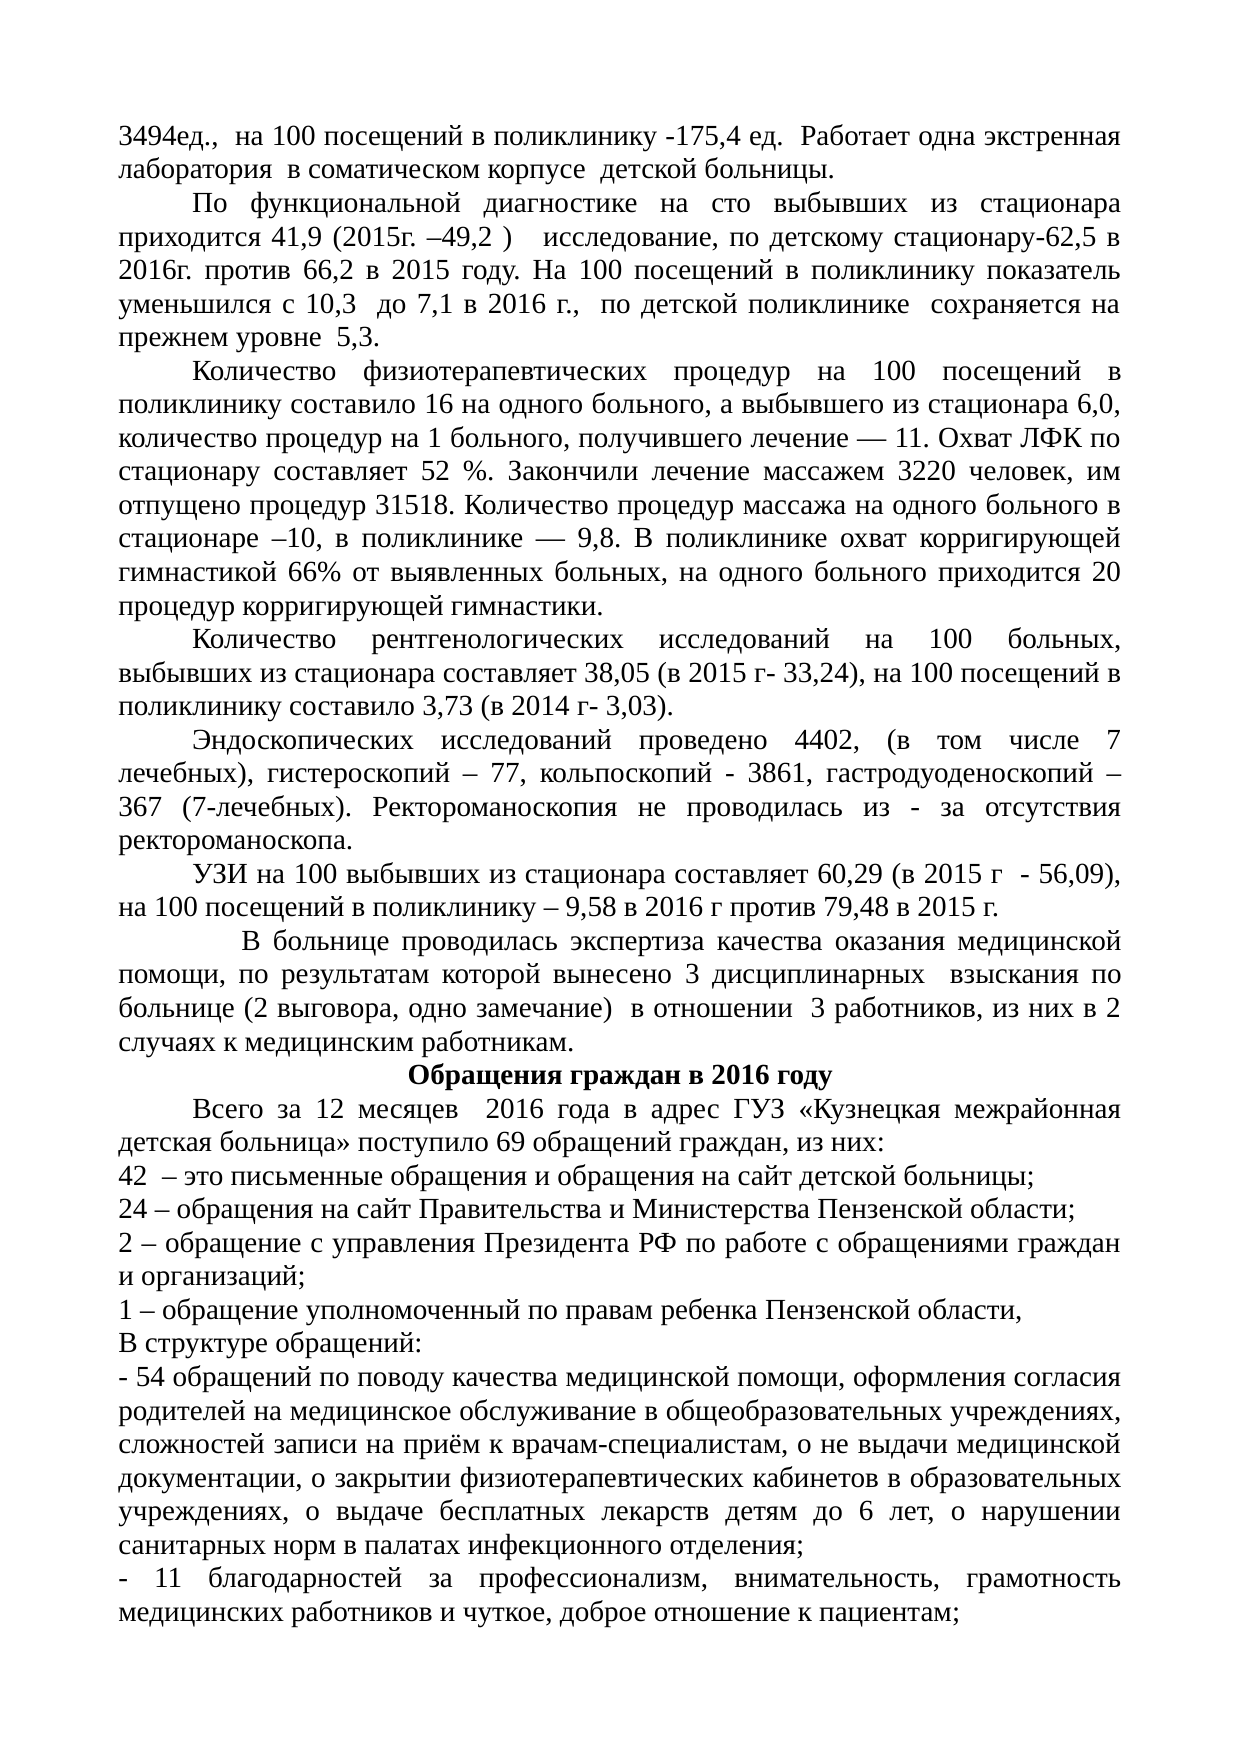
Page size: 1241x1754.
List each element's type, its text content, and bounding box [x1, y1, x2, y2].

text Эндоскопических исследований проведено 4402, (в том числе 7 лечебных), гистероскопий – 77, кольпоскопий - 3861, гастродуоденоскопий – 367 (7-лечебных). Ректороманоскопия не проводилась из - за отсутствия ректороманоскопа. [118, 722, 1122, 856]
text - 54 обращений по поводу качества медицинской помощи, оформления согласия родителей на медицинское обслуживание в общеобразовательных учреждениях, сложностей записи на приём к врачам-специалистам, о не выдачи медицинской документации, о закрытии физиотерапевтических кабинетов в образовательных учреждениях, о выдаче бесплатных лекарств детям до 6 лет, о нарушении санитарных норм в палатах инфекционного отделения; [118, 1359, 1122, 1560]
text 24 – обращения на сайт Правительства и Министерства Пензенской области; [118, 1191, 1122, 1225]
text - 11 благодарностей за профессионализм, внимательность, грамотность медицинских работников и чуткое, доброе отношение к пациентам; [118, 1560, 1122, 1627]
text В структуре обращений: [118, 1326, 1122, 1359]
text Всего за 12 месяцев 2016 года в адрес ГУЗ «Кузнецкая межрайонная детская больница» поступило 69 обращений граждан, из них: [118, 1091, 1122, 1158]
text Количество рентгенологических исследований на 100 больных, выбывших из стационара составляет 38,05 (в 2015 г- 33,24), на 100 посещений в поликлинику составило 3,73 (в 2014 г- 3,03). [118, 621, 1122, 722]
text По функциональной диагностике на сто выбывших из стационара приходится 41,9 (2015г. –49,2 ) исследование, по детскому стационару-62,5 в 2016г. против 66,2 в 2015 году. На 100 посещений в поликлинику показатель уменьшился с 10,3 до 7,1 в 2016 г., по детской поликлинике сохраняется на прежнем уровне 5,3. [118, 185, 1122, 353]
text 2 – обращение с управления Президента РФ по работе с обращениями граждан и организаций; [118, 1225, 1122, 1292]
text Обращения граждан в 2016 году [118, 1057, 1122, 1091]
text 1 – обращение уполномоченный по правам ребенка Пензенской области, [118, 1292, 1122, 1326]
text 42 – это письменные обращения и обращения на сайт детской больницы; [118, 1158, 1122, 1191]
text Количество физиотерапевтических процедур на 100 посещений в поликлинику составило 16 на одного больного, а выбывшего из стационара 6,0, количество процедур на 1 больного, получившего лечение — 11. Охват ЛФК по стационару составляет 52 %. Закончили лечение массажем 3220 человек, им отпущено процедур 31518. Количество процедур массажа на одного больного в стационаре –10, в поликлинике — 9,8. В поликлинике охват корригирующей гимнастикой 66% от выявленных больных, на одного больного приходится 20 процедур корригирующей гимнастики. [118, 353, 1122, 621]
text В больнице проводилась экспертиза качества оказания медицинской помощи, по результатам которой вынесено 3 дисциплинарных взыскания по больнице (2 выговора, одно замечание) в отношении 3 работников, из них в 2 случаях к медицинским работникам. [118, 923, 1122, 1057]
text УЗИ на 100 выбывших из стационара составляет 60,29 (в 2015 г - 56,09), на 100 посещений в поликлинику – 9,58 в 2016 г против 79,48 в 2015 г. [118, 856, 1122, 923]
text 3494ед., на 100 посещений в поликлинику -175,4 ед. Работает одна экстренная лаборатория в соматическом корпусе детской больницы. [118, 118, 1122, 185]
